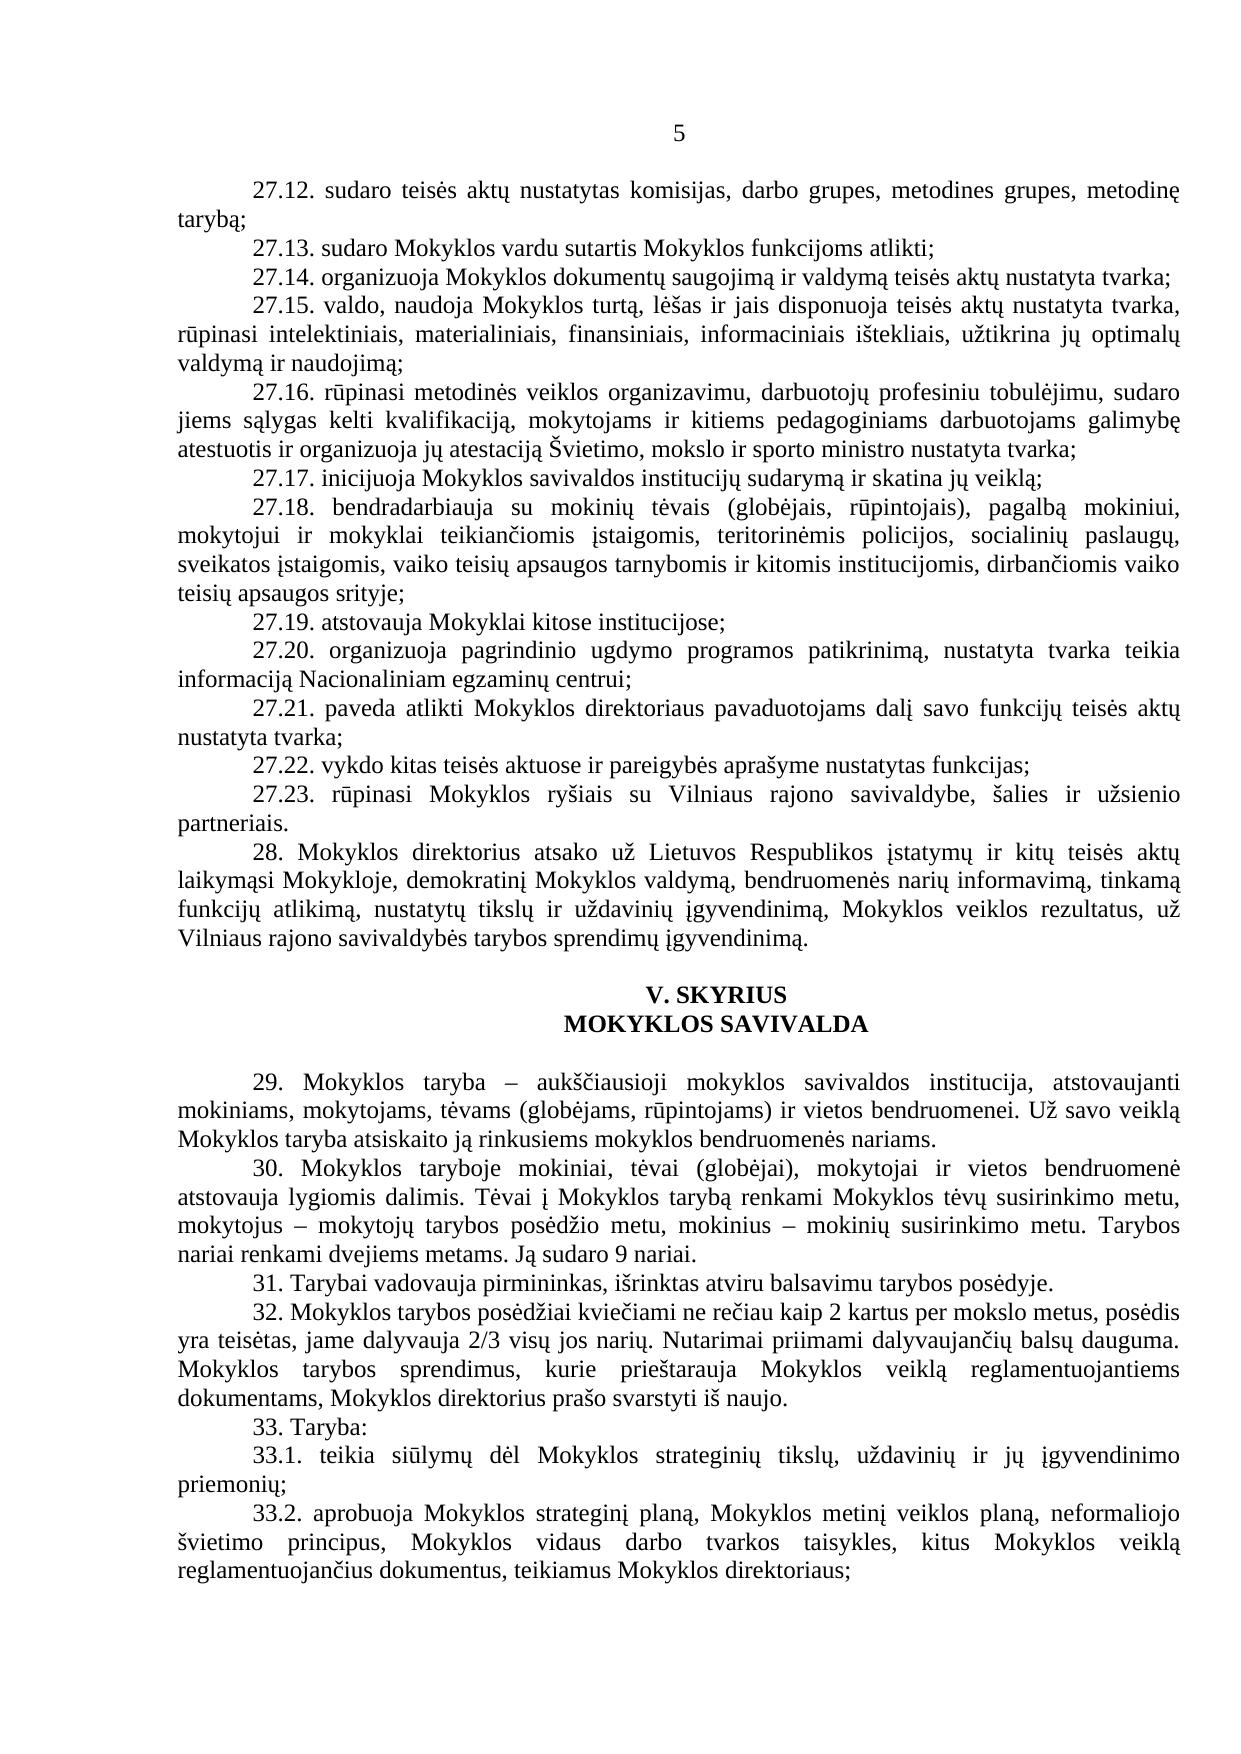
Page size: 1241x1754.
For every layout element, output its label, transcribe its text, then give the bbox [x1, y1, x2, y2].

text 27.23. rūpinasi Mokyklos ryšiais su Vilniaus rajono savivaldybe, šalies ir užsienio partneriais. [177, 779, 1181, 837]
text 33.1. teikia siūlymų dėl Mokyklos strateginių tikslų, uždavinių ir jų įgyvendinimo priemonių; [177, 1441, 1181, 1498]
text 27.16. rūpinasi metodinės veiklos organizavimu, darbuotojų profesiniu tobulėjimu, sudaro jiems sąlygas kelti kvalifikaciją, mokytojams ir kitiems pedagoginiams darbuotojams galimybę atestuotis ir organizuoja jų atestaciją Švietimo, mokslo ir sporto ministro nustatyta tvarka; [177, 377, 1181, 463]
text 33.2. aprobuoja Mokyklos strateginį planą, Mokyklos metinį veiklos planą, neformaliojo švietimo principus, Mokyklos vidaus darbo tvarkos taisykles, kitus Mokyklos veiklą reglamentuojančius dokumentus, teikiamus Mokyklos direktoriaus; [177, 1498, 1181, 1584]
text MOKYKLOS SAVIVALDA [177, 1009, 1181, 1038]
text 27.17. inicijuoja Mokyklos savivaldos institucijų sudarymą ir skatina jų veiklą; [177, 463, 1181, 492]
text 27.22. vykdo kitas teisės aktuose ir pareigybės aprašyme nustatytas funkcijas; [177, 751, 1181, 779]
text 27.13. sudaro Mokyklos vardu sutartis Mokyklos funkcijoms atlikti; [177, 233, 1181, 262]
text 27.20. organizuoja pagrindinio ugdymo programos patikrinimą, nustatyta tvarka teikia informaciją Nacionaliniam egzaminų centrui; [177, 636, 1181, 693]
text 27.18. bendradarbiauja su mokinių tėvais (globėjais, rūpintojais), pagalbą mokiniui, mokytojui ir mokyklai teikiančiomis įstaigomis, teritorinėmis policijos, socialinių paslaugų, sveikatos įstaigomis, vaiko teisių apsaugos tarnybomis ir kitomis institucijomis, dirbančiomis vaiko teisių apsaugos srityje; [177, 492, 1181, 607]
text 27.21. paveda atlikti Mokyklos direktoriaus pavaduotojams dalį savo funkcijų teisės aktų nustatyta tvarka; [177, 693, 1181, 751]
text 32. Mokyklos tarybos posėdžiai kviečiami ne rečiau kaip 2 kartus per mokslo metus, posėdis yra teisėtas, jame dalyvauja 2/3 visų jos narių. Nutarimai priimami dalyvaujančių balsų dauguma. Mokyklos tarybos sprendimus, kurie prieštarauja Mokyklos veiklą reglamentuojantiems dokumentams, Mokyklos direktorius prašo svarstyti iš naujo. [177, 1297, 1181, 1412]
text 33. Taryba: [177, 1412, 1181, 1441]
text 27.15. valdo, naudoja Mokyklos turtą, lėšas ir jais disponuoja teisės aktų nustatyta tvarka, rūpinasi intelektiniais, materialiniais, finansiniais, informaciniais ištekliais, užtikrina jų optimalų valdymą ir naudojimą; [177, 291, 1181, 377]
text 27.19. atstovauja Mokyklai kitose institucijose; [177, 607, 1181, 636]
text 27.12. sudaro teisės aktų nustatytas komisijas, darbo grupes, metodines grupes, metodinę tarybą; [177, 176, 1181, 233]
text V. SKYRIUS [177, 981, 1181, 1009]
text 30. Mokyklos taryboje mokiniai, tėvai (globėjai), mokytojai ir vietos bendruomenė atstovauja lygiomis dalimis. Tėvai į Mokyklos tarybą renkami Mokyklos tėvų susirinkimo metu, mokytojus – mokytojų tarybos posėdžio metu, mokinius – mokinių susirinkimo metu. Tarybos nariai renkami dvejiems metams. Ją sudaro 9 nariai. [177, 1153, 1181, 1268]
text 29. Mokyklos taryba – aukščiausioji mokyklos savivaldos institucija, atstovaujanti mokiniams, mokytojams, tėvams (globėjams, rūpintojams) ir vietos bendruomenei. Už savo veiklą Mokyklos taryba atsiskaito ją rinkusiems mokyklos bendruomenės nariams. [177, 1067, 1181, 1153]
text 27.14. organizuoja Mokyklos dokumentų saugojimą ir valdymą teisės aktų nustatyta tvarka; [177, 262, 1181, 291]
text 28. Mokyklos direktorius atsako už Lietuvos Respublikos įstatymų ir kitų teisės aktų laikymąsi Mokykloje, demokratinį Mokyklos valdymą, bendruomenės narių informavimą, tinkamą funkcijų atlikimą, nustatytų tikslų ir uždavinių įgyvendinimą, Mokyklos veiklos rezultatus, už Vilniaus rajono savivaldybės tarybos sprendimų įgyvendinimą. [177, 837, 1181, 952]
text 31. Tarybai vadovauja pirmininkas, išrinktas atviru balsavimu tarybos posėdyje. [177, 1268, 1181, 1297]
